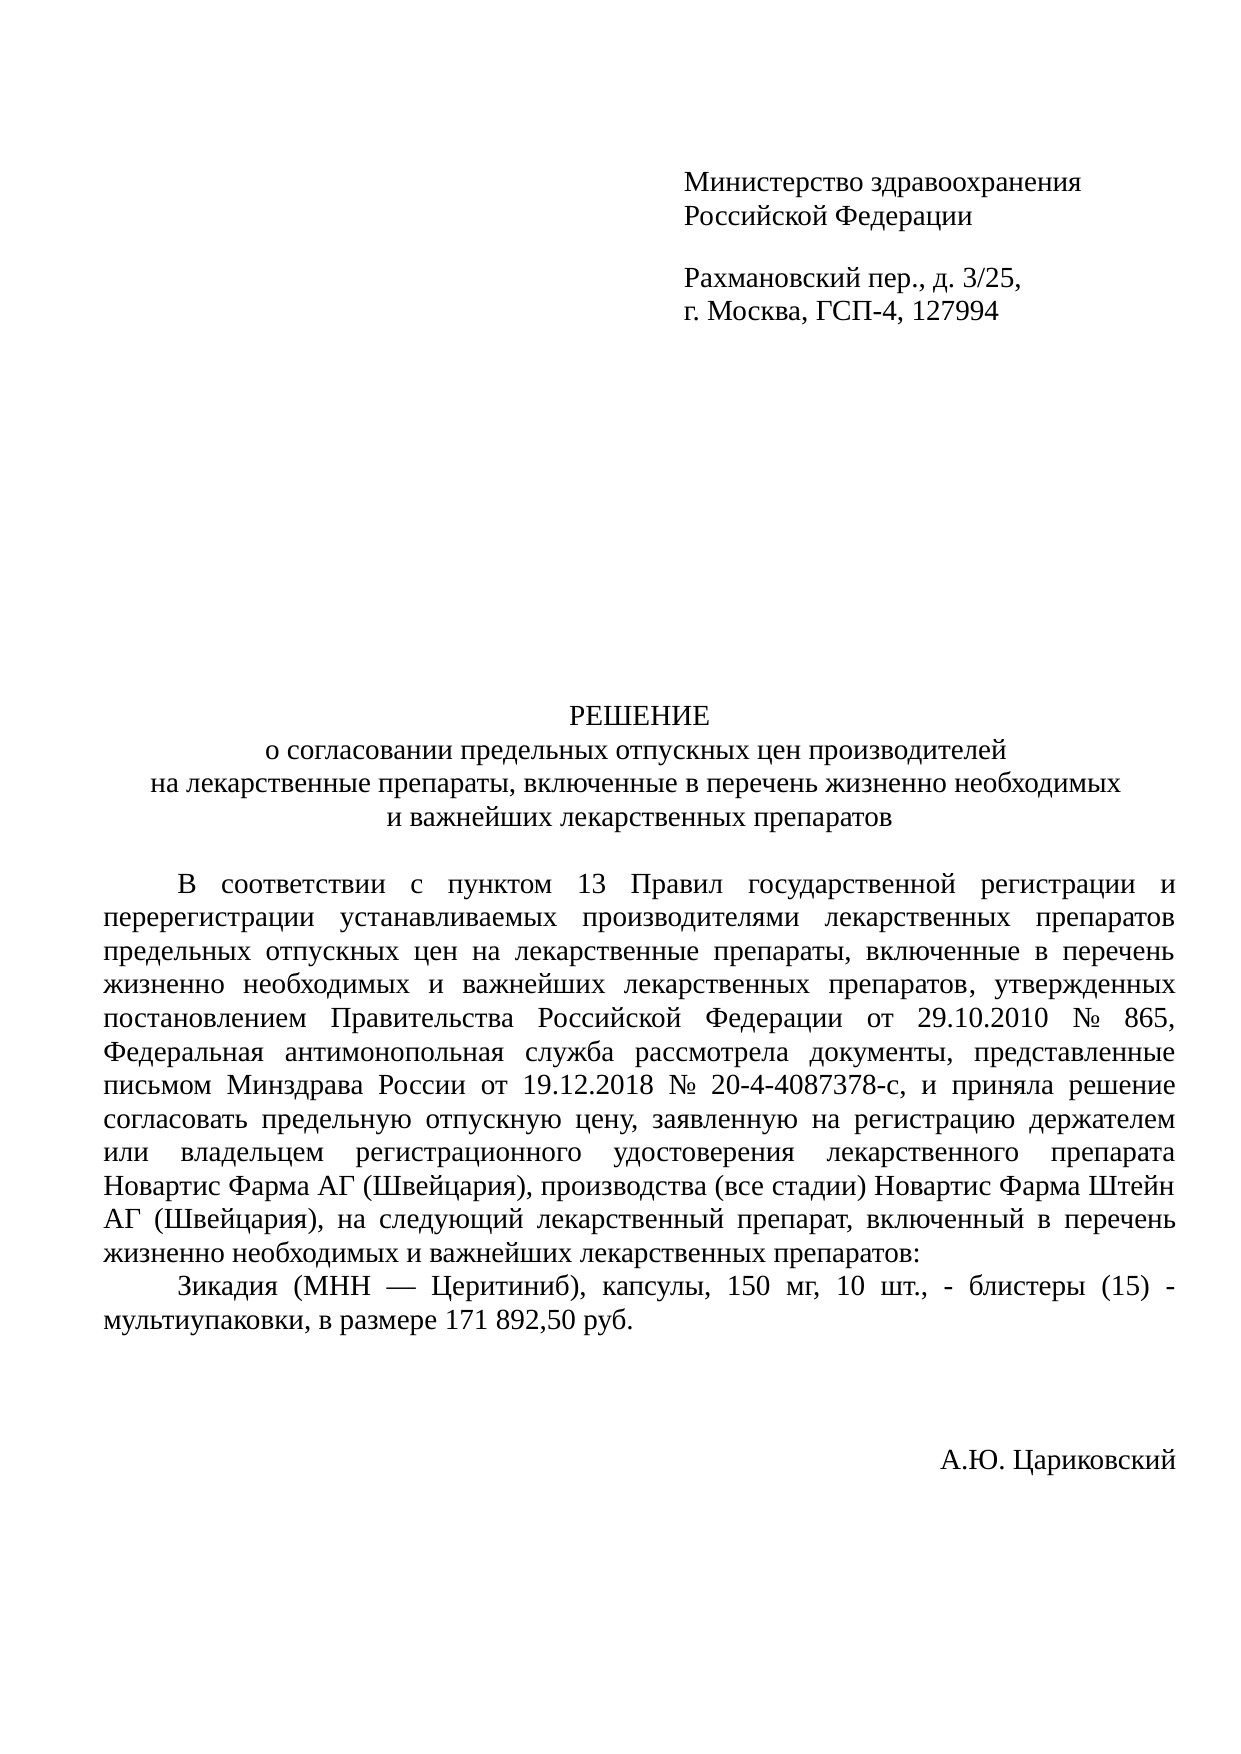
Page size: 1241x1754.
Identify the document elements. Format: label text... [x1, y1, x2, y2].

text Российской Федерации [684, 198, 1176, 231]
text Министерство здравоохранения [684, 164, 1176, 198]
text на лекарственные препараты, включенные в перечень жизненно необходимых [103, 765, 1176, 799]
text В соответствии с пунктом 13 Правил государственной регистрации и перерегистрации устанавливаемых производителями лекарственных препаратов предельных отпускных цен на лекарственные препараты, включенные в перечень жизненно необходимых и важнейших лекарственных препаратов, утвержденных постановлением Правительства Российской Федерации от 29.10.2010 № 865, Федеральная антимонопольная служба рассмотрела документы, представленные письмом Минздрава России от 19.12.2018 № 20-4-4087378-с, и приняла решение согласовать предельную отпускную цену, заявленную на регистрацию держателем или владельцем регистрационного удостоверения лекарственного препарата Новартис Фарма АГ (Швейцария), производства (все стадии) Новартис Фарма Штейн АГ (Швейцария), на следующий лекарственный препарат, включенный в перечень жизненно необходимых и важнейших лекарственных препаратов: [103, 866, 1176, 1268]
text Зикадия (МНН — Церитиниб), капсулы, 150 мг, 10 шт., - блистеры (15) - мультиупаковки, в размере 171 892,50 руб. [103, 1268, 1176, 1336]
text и важнейших лекарственных препаратов [103, 799, 1176, 832]
text РЕШЕНИЕ [103, 698, 1176, 732]
text Рахмановский пер., д. 3/25, [684, 260, 1176, 293]
text г. Москва, ГСП-4, 127994 [684, 293, 1176, 327]
text о согласовании предельных отпускных цен производителей [103, 732, 1176, 765]
text А.Ю. Цариковский [103, 1442, 1176, 1476]
